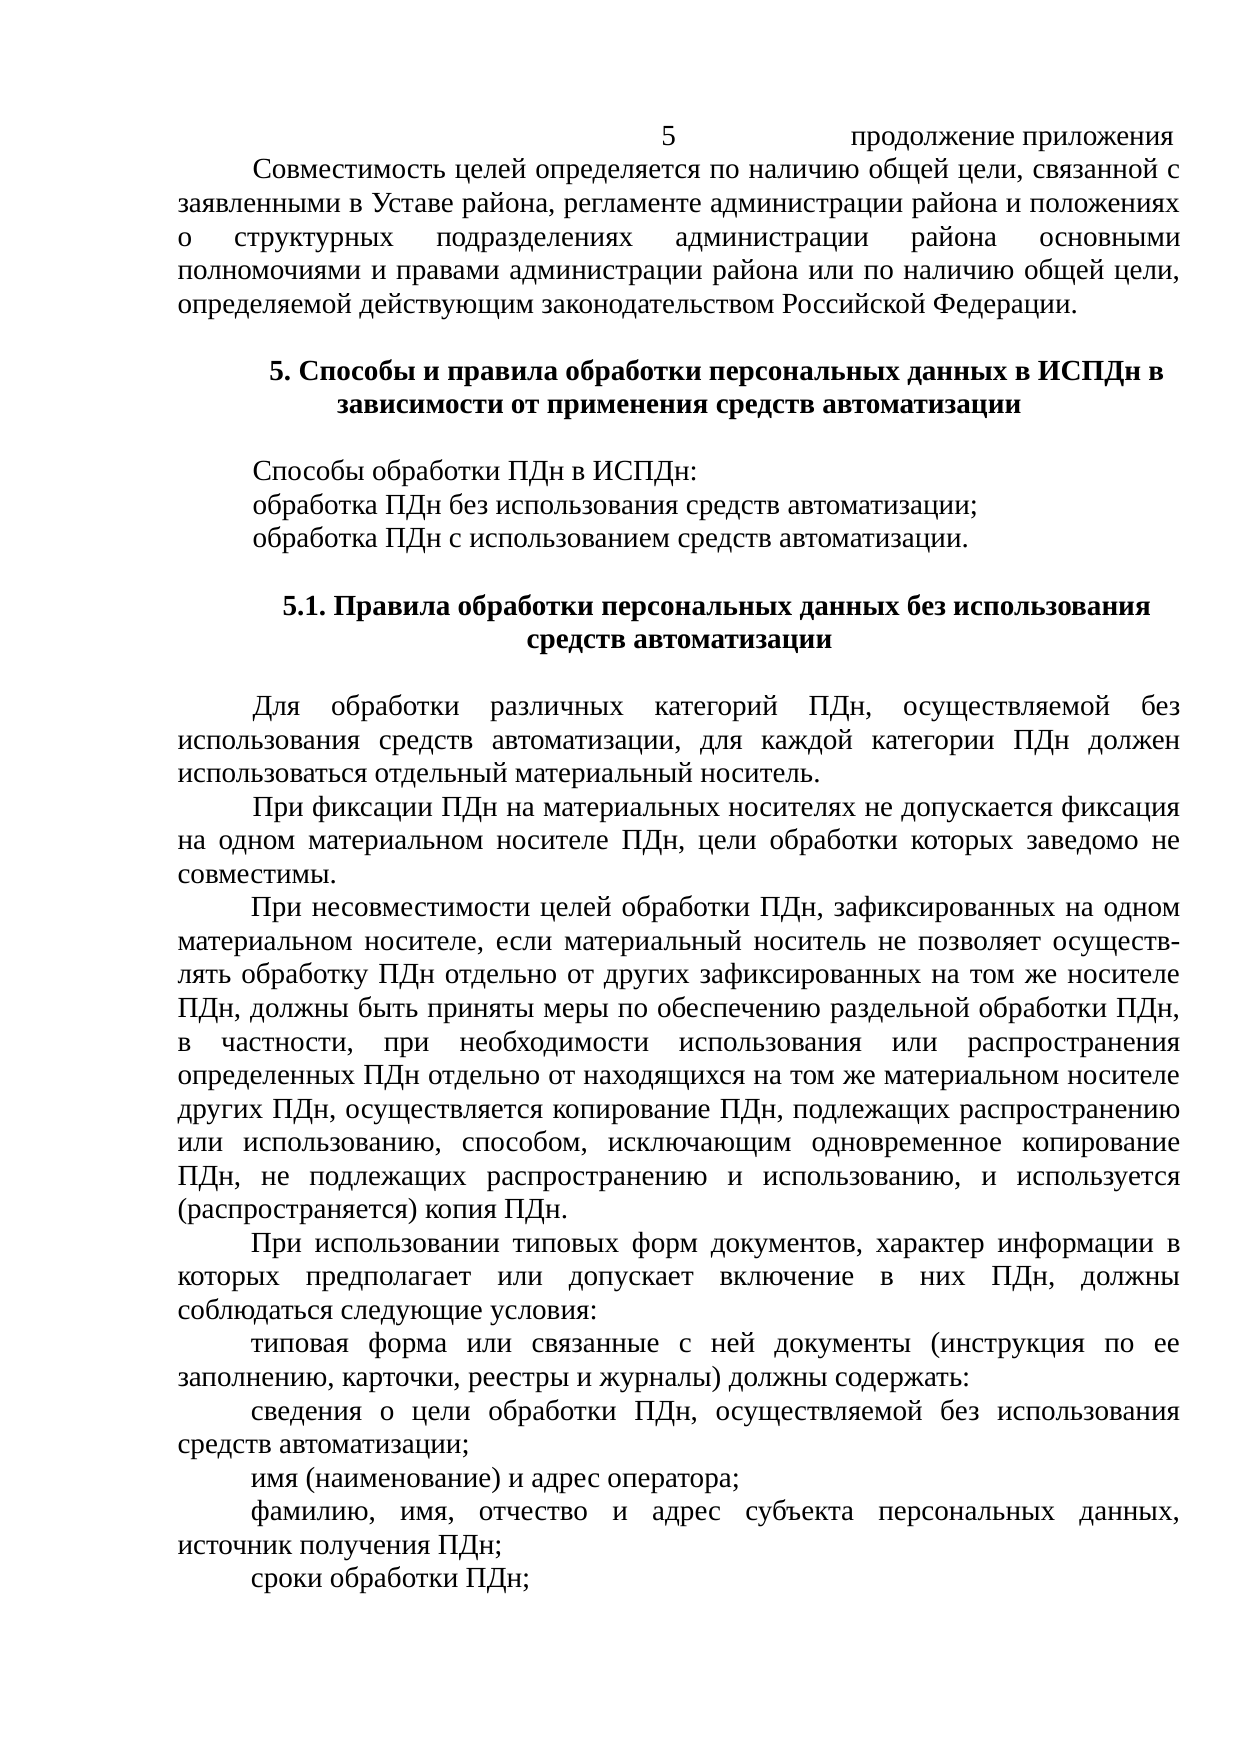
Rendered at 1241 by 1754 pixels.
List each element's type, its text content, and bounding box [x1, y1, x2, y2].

text Способы обработки ПДн в ИСПДн: [177, 453, 1181, 487]
text При фиксации ПДн на материальных носителях не допускается фиксация на одном материальном носителе ПДн, цели обработки которых заведомо не совместимы. [177, 789, 1181, 889]
text типовая форма или связанные с ней документы (инструкция по ее заполнению, карточки, реестры и журналы) должны содержать: [177, 1326, 1181, 1393]
text Совместимость целей определяется по наличию общей цели, связанной с заявленными в Уставе района, регламенте администрации района и положениях о структурных подразделениях администрации района основными полномочиями и правами администрации района или по наличию общей цели, определяемой действующим законодательством Российской Федерации. [177, 152, 1181, 319]
text 5.1. Правила обработки персональных данных без использования средств автоматизации [177, 588, 1181, 655]
text При несовместимости целей обработки ПДн, зафиксированных на одном материальном носителе, если материальный носитель не позволяет осуществ-лять обработку ПДн отдельно от других зафиксированных на том же носителе ПДн, должны быть приняты меры по обеспечению раздельной обработки ПДн, в частности, при необходимости использования или распространения определенных ПДн отдельно от находящихся на том же материальном носителе других ПДн, осуществляется копирование ПДн, подлежащих распространению или использованию, способом, исключающим одновременное копирование ПДн, не подлежащих распространению и использованию, и используется (распространяется) копия ПДн. [177, 889, 1181, 1225]
text обработка ПДн с использованием средств автоматизации. [177, 521, 1181, 554]
text сведения о цели обработки ПДн, осуществляемой без использования средств автоматизации; [177, 1393, 1181, 1460]
text сроки обработки ПДн; [177, 1560, 1181, 1594]
text При использовании типовых форм документов, характер информации в которых предполагает или допускает включение в них ПДн, должны соблюдаться следующие условия: [177, 1225, 1181, 1326]
text фамилию, имя, отчество и адрес субъекта персональных данных, источник получения ПДн; [177, 1493, 1181, 1560]
text 5 продолжение приложения [177, 118, 1181, 152]
text обработка ПДн без использования средств автоматизации; [177, 487, 1181, 521]
text 5. Способы и правила обработки персональных данных в ИСПДн в зависимости от применения средств автоматизации [177, 353, 1181, 420]
text Для обработки различных категорий ПДн, осуществляемой без использования средств автоматизации, для каждой категории ПДн должен использоваться отдельный материальный носитель. [177, 688, 1181, 789]
text имя (наименование) и адрес оператора; [177, 1460, 1181, 1493]
